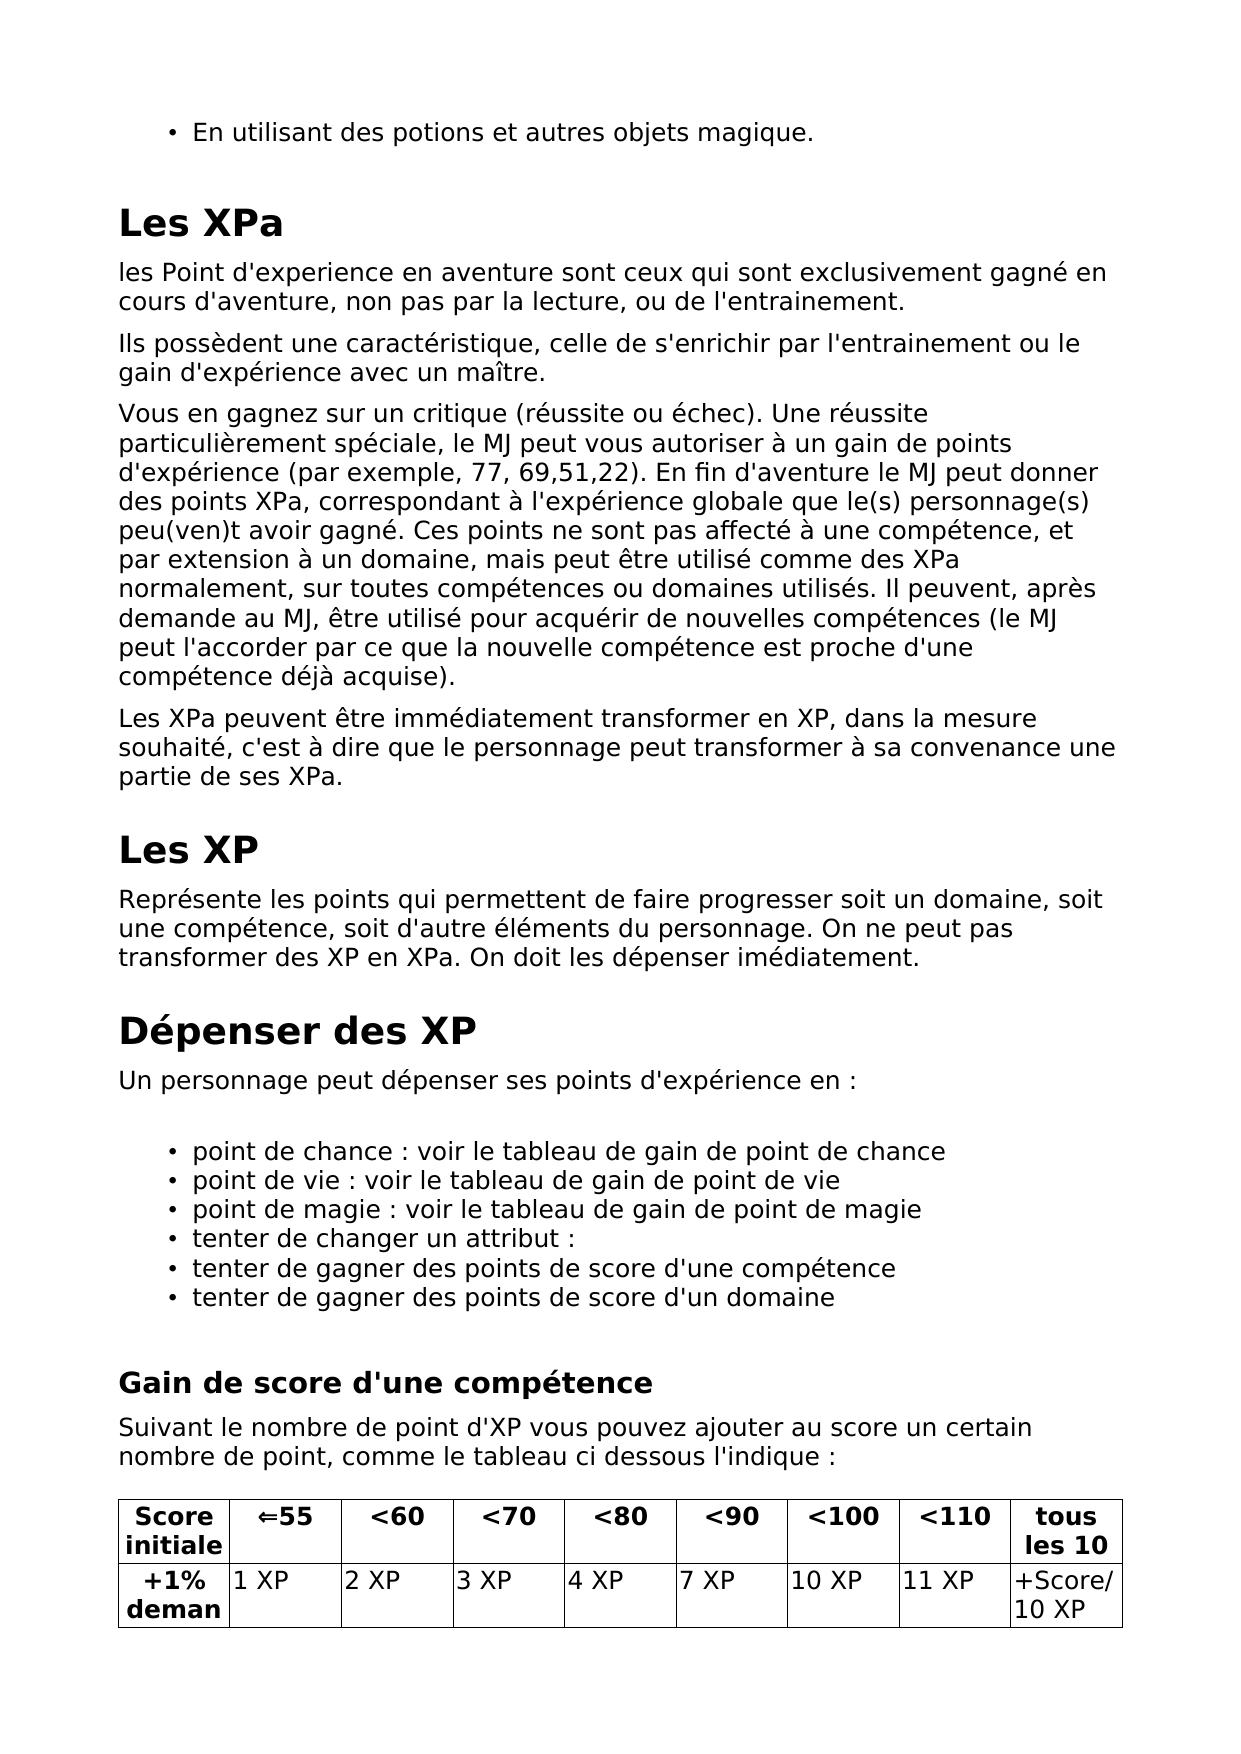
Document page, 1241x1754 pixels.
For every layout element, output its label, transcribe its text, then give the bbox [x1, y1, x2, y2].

text les Point d'experience en aventure sont ceux qui sont exclusivement gagné en cours d'aventure, non pas par la lecture, ou de l'entrainement. [118, 258, 1122, 316]
table_cell 3 XP [454, 1564, 564, 1627]
list tenter de changer un attribut : [177, 1225, 1122, 1254]
table_cell 2 XP [342, 1564, 453, 1627]
table_cell 10 XP [788, 1564, 899, 1627]
list tenter de gagner des points de score d'un domaine [177, 1283, 1122, 1312]
list En utilisant des potions et autres objets magique. [177, 118, 1122, 147]
table_cell 11 XP [900, 1564, 1010, 1627]
list point de chance : voir le tableau de gain de point de chance [177, 1137, 1122, 1166]
table_header tous les 10 [1011, 1500, 1122, 1563]
subtitle Gain de score d'une compétence [118, 1367, 1122, 1401]
table_header <100 [788, 1500, 899, 1563]
table_header <110 [900, 1500, 1010, 1563]
list tenter de gagner des points de score d'une compétence [177, 1254, 1122, 1283]
table_header ⇐55 [230, 1500, 341, 1563]
subtitle Les XPa [118, 202, 1122, 245]
table_cell 7 XP [677, 1564, 787, 1627]
text Vous en gagnez sur un critique (réussite ou échec). Une réussite particulièrement spéciale, le MJ peut vous autoriser à un gain de points d'expérience (par exemple, 77, 69,51,22). En fin d'aventure le MJ peut donner des points XPa, correspondant à l'expérience globale que le(s) personnage(s) peu(ven)t avoir gagné. Ces points ne sont pas affecté à une compétence, et par extension à un domaine, mais peut être utilisé comme des XPa normalement, sur toutes compétences ou domaines utilisés. Il peuvent, après demande au MJ, être utilisé pour acquérir de nouvelles compétences (le MJ peut l'accorder par ce que la nouvelle compétence est proche d'une compétence déjà acquise). [118, 399, 1122, 691]
table_header <60 [342, 1500, 453, 1563]
table_cell 1 XP [230, 1564, 341, 1627]
table_header Score initiale [119, 1500, 229, 1563]
text Les XPa peuvent être immédiatement transformer en XP, dans la mesure souhaité, c'est à dire que le personnage peut transformer à sa convenance une partie de ses XPa. [118, 704, 1122, 791]
subtitle Les XP [118, 829, 1122, 872]
table_header <90 [677, 1500, 787, 1563]
subtitle Dépenser des XP [118, 1010, 1122, 1053]
list point de magie : voir le tableau de gain de point de magie [177, 1196, 1122, 1225]
text Un personnage peut dépenser ses points d'expérience en : [118, 1066, 1122, 1095]
table_header <80 [565, 1500, 676, 1563]
text Ils possèdent une caractéristique, celle de s'enrichir par l'entrainement ou le gain d'expérience avec un maître. [118, 329, 1122, 387]
table_cell +1% deman [119, 1564, 229, 1627]
text Représente les points qui permettent de faire progresser soit un domaine, soit une compétence, soit d'autre éléments du personnage. On ne peut pas transformer des XP en XPa. On doit les dépenser imédiatement. [118, 885, 1122, 972]
table_cell 4 XP [565, 1564, 676, 1627]
table_header <70 [454, 1500, 564, 1563]
list point de vie : voir le tableau de gain de point de vie [177, 1166, 1122, 1196]
table_cell +Score/10 XP [1011, 1564, 1122, 1627]
text Suivant le nombre de point d'XP vous pouvez ajouter au score un certain nombre de point, comme le tableau ci dessous l'indique : [118, 1413, 1122, 1471]
